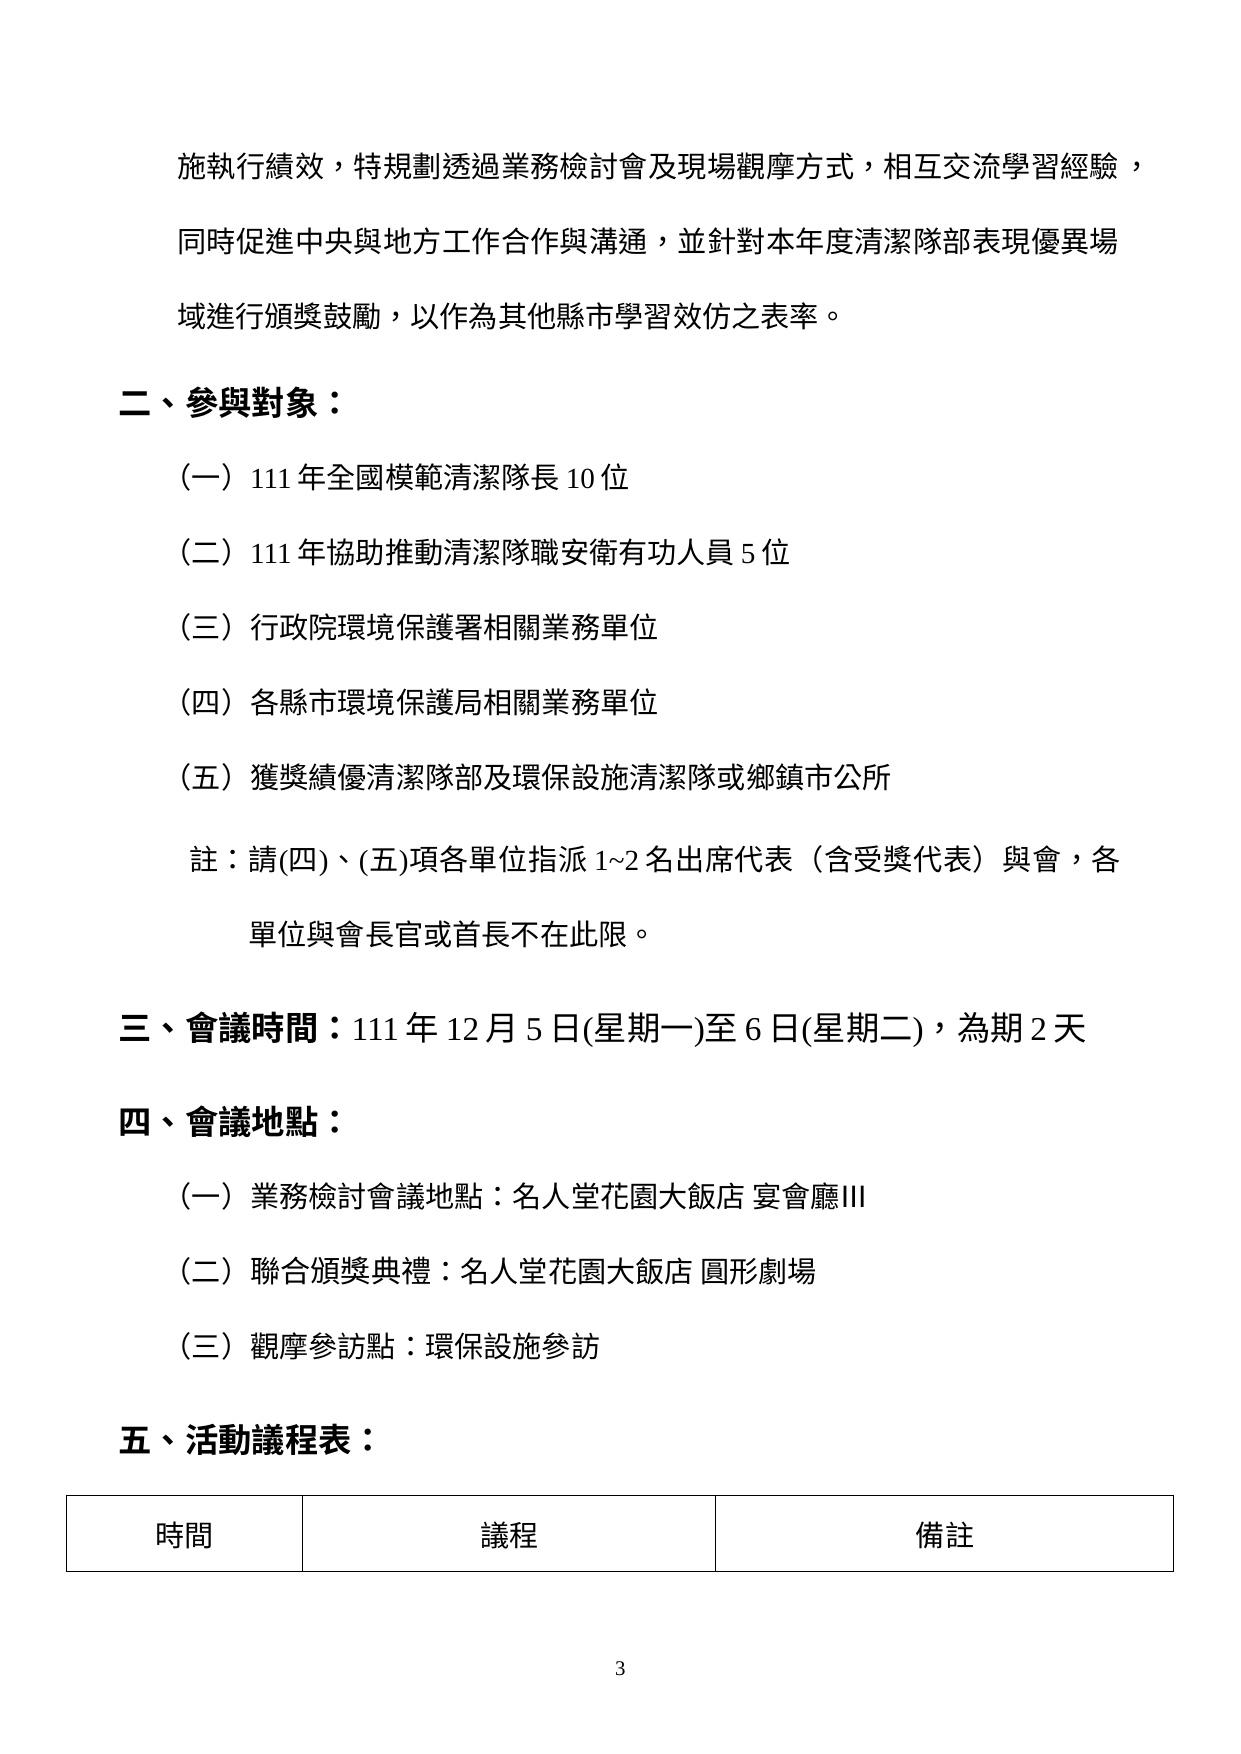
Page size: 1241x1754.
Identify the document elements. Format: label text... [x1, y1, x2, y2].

text （一）業務檢討會議地點：名人堂花園大飯店 宴會廳Ⅲ [162, 1157, 1122, 1232]
table_header 備註 [716, 1496, 1173, 1571]
text （三）行政院環境保護署相關業務單位 [162, 589, 1122, 664]
text 二、參與對象： [118, 364, 1122, 439]
text 註：請(四)、(五)項各單位指派1~2名出席代表（含受獎代表）與會，各單位與會長官或首長不在此限。 [189, 820, 1122, 970]
text （一）111年全國模範清潔隊長10位 [162, 439, 1122, 514]
text 三、會議時間：111年12月5日(星期一)至6日(星期二)，為期2天 [118, 988, 1122, 1063]
text （三）觀摩參訪點：環保設施參訪 [162, 1307, 1122, 1382]
text 本署亦訂定「111年度績優清潔隊部暨環保設施附屬設施（備）評比競賽計畫」，以加強督促地方重視及盤點所轄各環保設施場域之執行量能，同時提升優化清潔隊同仁作業環境推動及環保工作的整體效率。另為使與會環保局或鄉鎮市公所清潔隊瞭解其他各縣市環保局清潔隊部及其環保設施執行績效，特規劃透過業務檢討會及現場觀摩方式，相互交流學習經驗，同時促進中央與地方工作合作與溝通，並針對本年度清潔隊部表現優異場域進行頒獎鼓勵，以作為其他縣市學習效仿之表率。 [177, 127, 1122, 352]
text （二）聯合頒獎典禮：名人堂花園大飯店 圓形劇場 [162, 1232, 1122, 1307]
text （二）111年協助推動清潔隊職安衛有功人員5位 [162, 514, 1122, 589]
text 四、會議地點： [118, 1082, 1122, 1157]
text 五、活動議程表： [118, 1401, 1122, 1476]
text （四）各縣市環境保護局相關業務單位 [162, 664, 1122, 739]
text （五）獲獎績優清潔隊部及環保設施清潔隊或鄉鎮市公所 [162, 739, 1122, 814]
table_header 議程 [303, 1496, 715, 1571]
table_header 時間 [67, 1496, 302, 1571]
